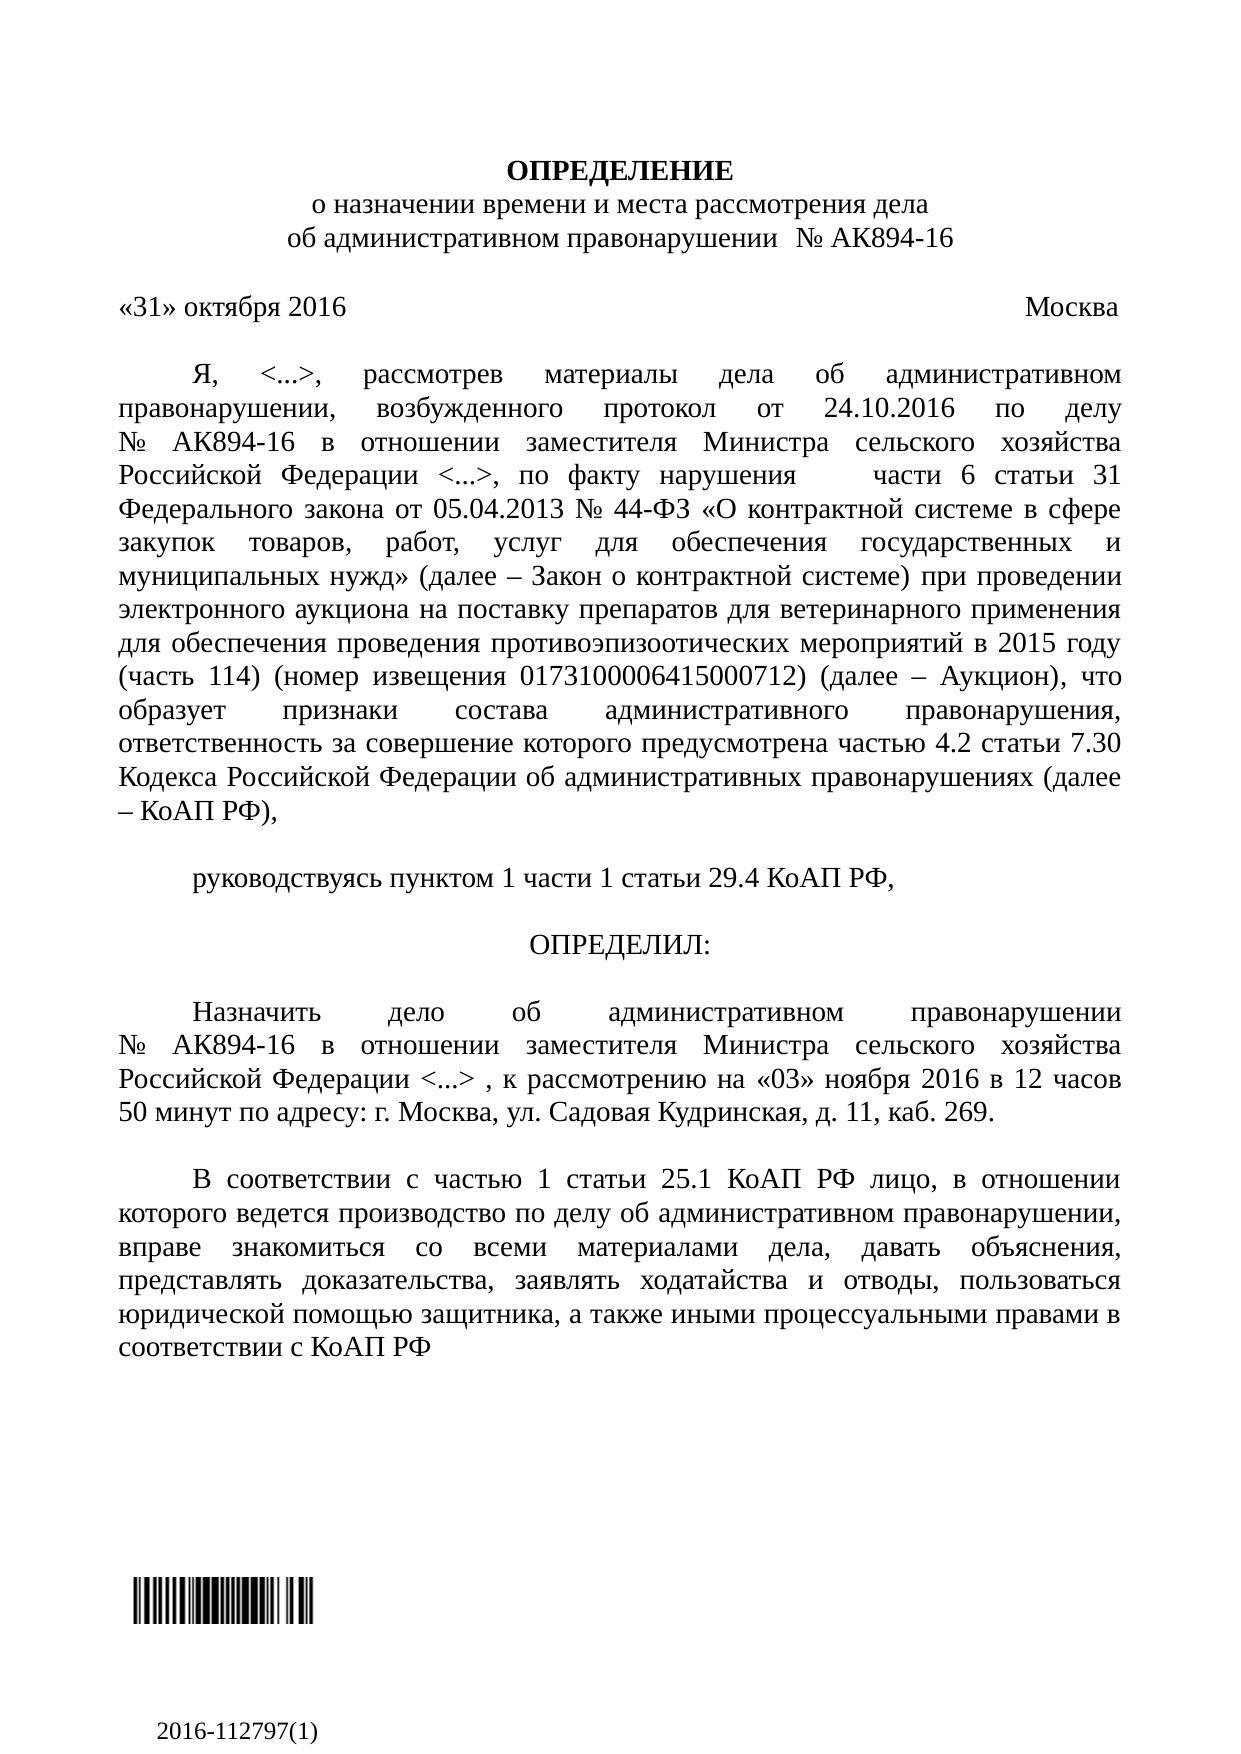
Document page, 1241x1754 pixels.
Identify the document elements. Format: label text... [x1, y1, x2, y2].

text Назначить дело об административном правонарушении № АК894-16 в отношении заместителя Министра сельского хозяйства Российской Федерации <...> , к рассмотрению на «03» ноября 2016 в 12 часов 50 минут по адресу: г. Москва, ул. Садовая Кудринская, д. 11, каб. 269. [118, 994, 1122, 1128]
picture [118, 1577, 331, 1624]
text «31» октября 2016 Москва [118, 289, 1122, 323]
text ОПРЕДЕЛИЛ: [118, 927, 1122, 960]
text о назначении времени и места рассмотрения дела [118, 186, 1122, 220]
text В соответствии с частью 1 статьи 25.1 КоАП РФ лицо, в отношении которого ведется производство по делу об административном правонарушении, вправе знакомиться со всеми материалами дела, давать объяснения, представлять доказательства, заявлять ходатайства и отводы, пользоваться юридической помощью защитника, а также иными процессуальными правами в соответствии с КоАП РФ [118, 1162, 1122, 1363]
text об административном правонарушении № АК894-16 [118, 220, 1122, 256]
text Я, <...>, рассмотрев материалы дела об административном правонарушении, возбужденного протокол от 24.10.2016 по делу № АК894-16 в отношении заместителя Министра сельского хозяйства Российской Федерации <...>, по факту нарушения части 6 статьи 31 Федерального закона от 05.04.2013 № 44-ФЗ «О контрактной системе в сфере закупок товаров, работ, услуг для обеспечения государственных и муниципальных нужд» (далее – Закон о контрактной системе) при проведении электронного аукциона на поставку препаратов для ветеринарного применения для обеспечения проведения противоэпизоотических мероприятий в 2015 году (часть 114) (номер извещения 0173100006415000712) (далее – Аукцион), что образует признаки состава административного правонарушения, ответственность за совершение которого предусмотрена частью 4.2 статьи 7.30 Кодекса Российской Федерации об административных правонарушениях (далее – КоАП РФ), [118, 357, 1122, 826]
subtitle ОПРЕДЕЛЕНИЕ [118, 153, 1122, 186]
text руководствуясь пунктом 1 части 1 статьи 29.4 КоАП РФ, [118, 860, 1122, 893]
